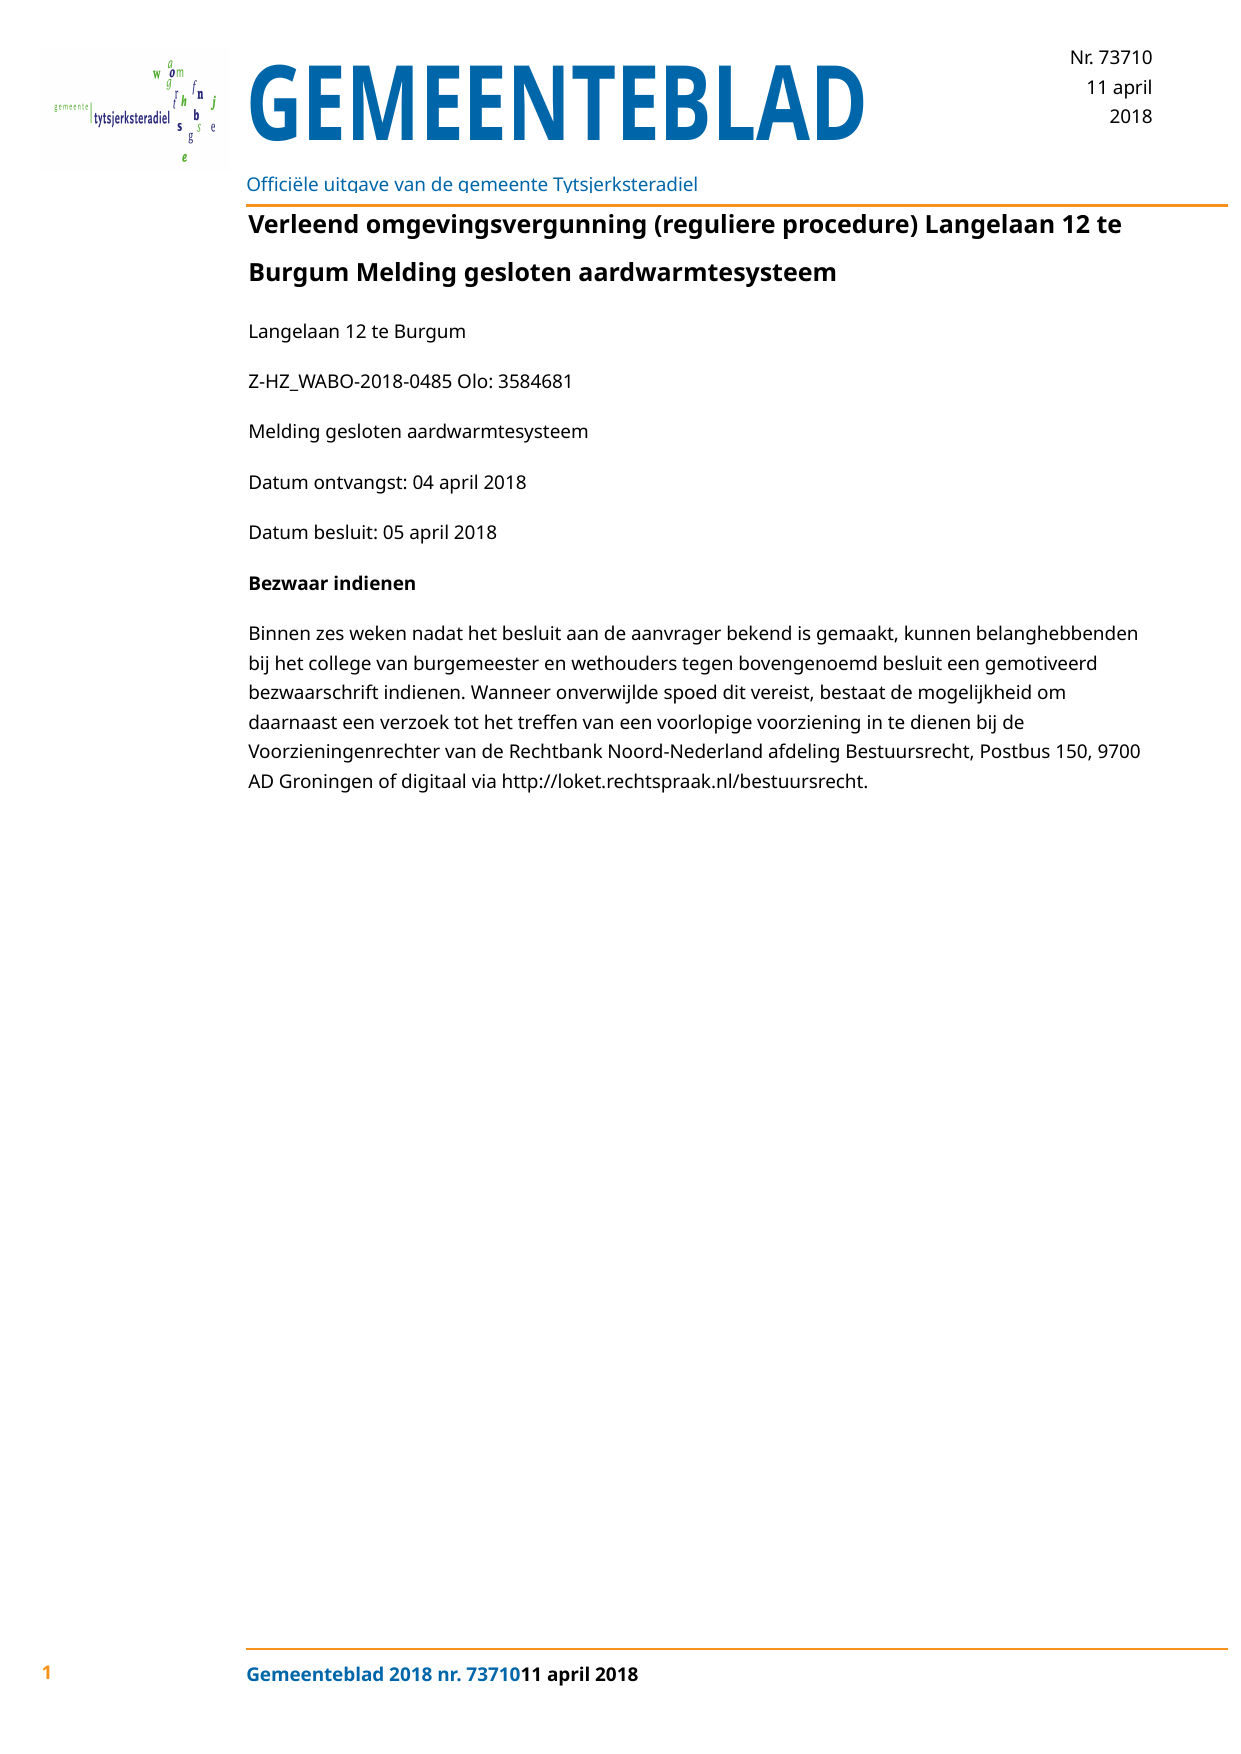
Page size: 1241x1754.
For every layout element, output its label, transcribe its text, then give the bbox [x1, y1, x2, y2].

text Z-HZ_WABO-2018-0485 Olo: 3584681 [248, 368, 1152, 394]
text Langelaan 12 te Burgum [248, 318, 1152, 344]
text Datum besluit: 05 april 2018 [248, 519, 1152, 545]
text Bezwaar indienen [248, 570, 1152, 596]
text Datum ontvangst: 04 april 2018 [248, 469, 1152, 495]
picture [41, 47, 231, 172]
text Binnen zes weken nadat het besluit aan de aanvrager bekend is gemaakt, kunnen belanghebbenden bij het college van burgemeester en wethouders tegen bovengenoemd besluit een gemotiveerd bezwaarschrift indienen. Wanneer onverwijlde spoed dit vereist, bestaat de mogelijkheid om daarnaast een verzoek tot het treffen van een voorlopige voorziening in te dienen bij de Voorzieningenrechter van de Rechtbank Noord-Nederland afdeling Bestuursrecht, Postbus 150, 9700 AD Groningen of digitaal via http://loket.rechtspraak.nl/bestuursrecht. [248, 620, 1152, 794]
text Melding gesloten aardwarmtesysteem [248, 419, 1152, 444]
text Verleend omgevingsvergunning (reguliere procedure) Langelaan 12 te Burgum Melding gesloten aardwarmtesysteem [248, 207, 1152, 288]
